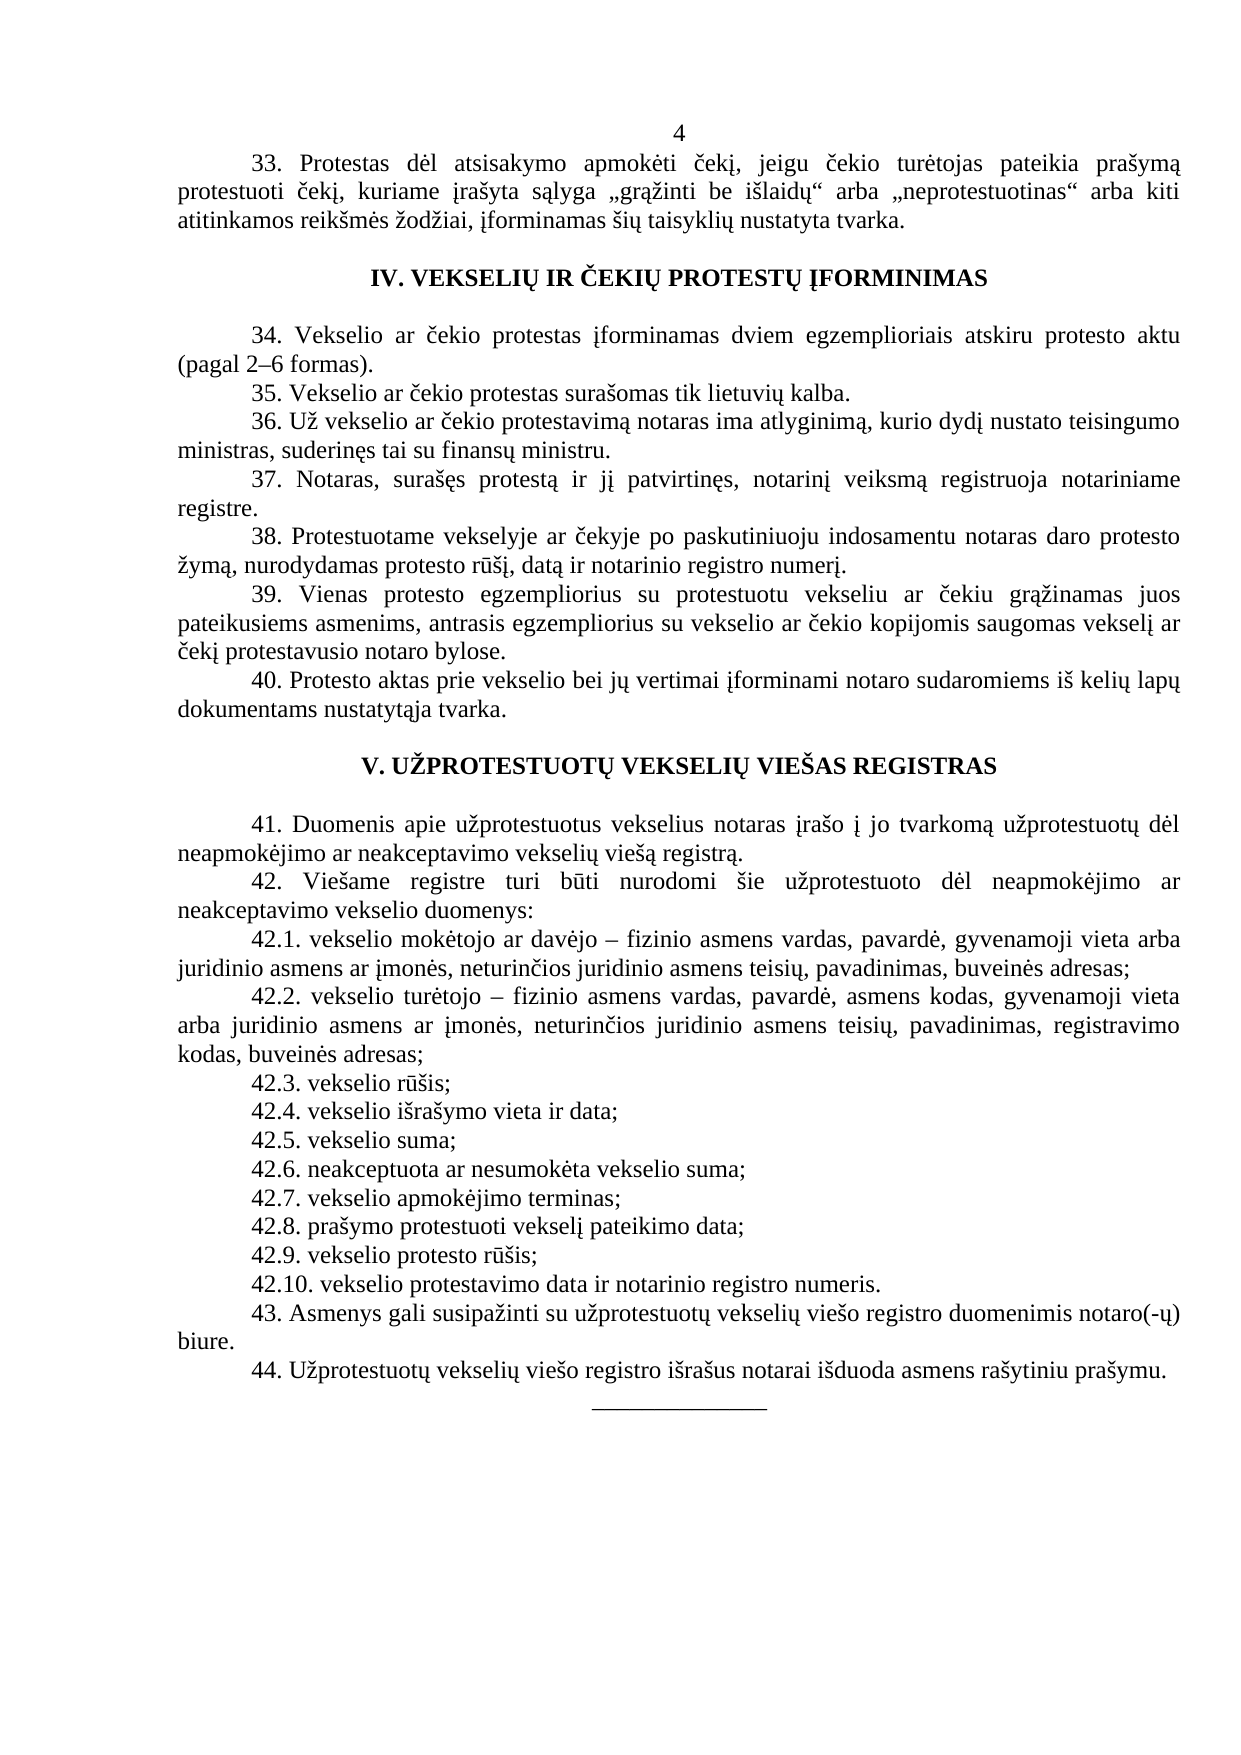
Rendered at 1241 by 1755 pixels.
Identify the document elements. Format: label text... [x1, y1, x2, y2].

text 42.7. vekselio apmokėjimo terminas; [177, 1183, 1181, 1211]
text V. UŽPROTESTUOTŲ VEKSELIŲ VIEŠAS REGISTRAS [177, 751, 1181, 780]
text 42.5. vekselio suma; [177, 1125, 1181, 1154]
text 42.2. vekselio turėtojo – fizinio asmens vardas, pavardė, asmens kodas, gyvenamoji vieta arba juridinio asmens ar įmonės, neturinčios juridinio asmens teisių, pavadinimas, registravimo kodas, buveinės adresas; [177, 981, 1181, 1068]
text 41. Duomenis apie užprotestuotus vekselius notaras įrašo į jo tvarkomą užprotestuotų dėl neapmokėjimo ar neakceptavimo vekselių viešą registrą. [177, 809, 1181, 866]
text 43. Asmenys gali susipažinti su užprotestuotų vekselių viešo registro duomenimis notaro(-ų) biure. [177, 1298, 1181, 1355]
text 42.6. neakceptuota ar nesumokėta vekselio suma; [177, 1154, 1181, 1183]
text 35. Vekselio ar čekio protestas surašomas tik lietuvių kalba. [177, 378, 1181, 406]
text 42.8. prašymo protestuoti vekselį pateikimo data; [177, 1211, 1181, 1240]
text 37. Notaras, surašęs protestą ir jį patvirtinęs, notarinį veiksmą registruoja notariniame registre. [177, 464, 1181, 521]
text 39. Vienas protesto egzempliorius su protestuotu vekseliu ar čekiu grąžinamas juos pateikusiems asmenims, antrasis egzempliorius su vekselio ar čekio kopijomis saugomas vekselį ar čekį protestavusio notaro bylose. [177, 579, 1181, 665]
text 33. Protestas dėl atsisakymo apmokėti čekį, jeigu čekio turėtojas pateikia prašymą protestuoti čekį, kuriame įrašyta sąlyga „grąžinti be išlaidų“ arba „neprotestuotinas“ arba kiti atitinkamos reikšmės žodžiai, įforminamas šių taisyklių nustatyta tvarka. [177, 148, 1181, 234]
text 36. Už vekselio ar čekio protestavimą notaras ima atlyginimą, kurio dydį nustato teisingumo ministras, suderinęs tai su finansų ministru. [177, 406, 1181, 464]
text 42.9. vekselio protesto rūšis; [177, 1240, 1181, 1269]
text 42. Viešame registre turi būti nurodomi šie užprotestuoto dėl neapmokėjimo ar neakceptavimo vekselio duomenys: [177, 866, 1181, 924]
text 42.10. vekselio protestavimo data ir notarinio registro numeris. [177, 1269, 1181, 1298]
text IV. VEKSELIŲ IR ČEKIŲ PROTESTŲ ĮFORMINIMAS [177, 263, 1181, 291]
text ______________ [177, 1384, 1181, 1413]
text 42.1. vekselio mokėtojo ar davėjo – fizinio asmens vardas, pavardė, gyvenamoji vieta arba juridinio asmens ar įmonės, neturinčios juridinio asmens teisių, pavadinimas, buveinės adresas; [177, 924, 1181, 981]
text 42.3. vekselio rūšis; [177, 1068, 1181, 1096]
text 42.4. vekselio išrašymo vieta ir data; [177, 1096, 1181, 1125]
text 38. Protestuotame vekselyje ar čekyje po paskutiniuoju indosamentu notaras daro protesto žymą, nurodydamas protesto rūšį, datą ir notarinio registro numerį. [177, 521, 1181, 579]
text 34. Vekselio ar čekio protestas įforminamas dviem egzemplioriais atskiru protesto aktu (pagal 2–6 formas). [177, 320, 1181, 378]
text 40. Protesto aktas prie vekselio bei jų vertimai įforminami notaro sudaromiems iš kelių lapų dokumentams nustatytąja tvarka. [177, 665, 1181, 723]
text 44. Užprotestuotų vekselių viešo registro išrašus notarai išduoda asmens rašytiniu prašymu. [177, 1355, 1181, 1384]
